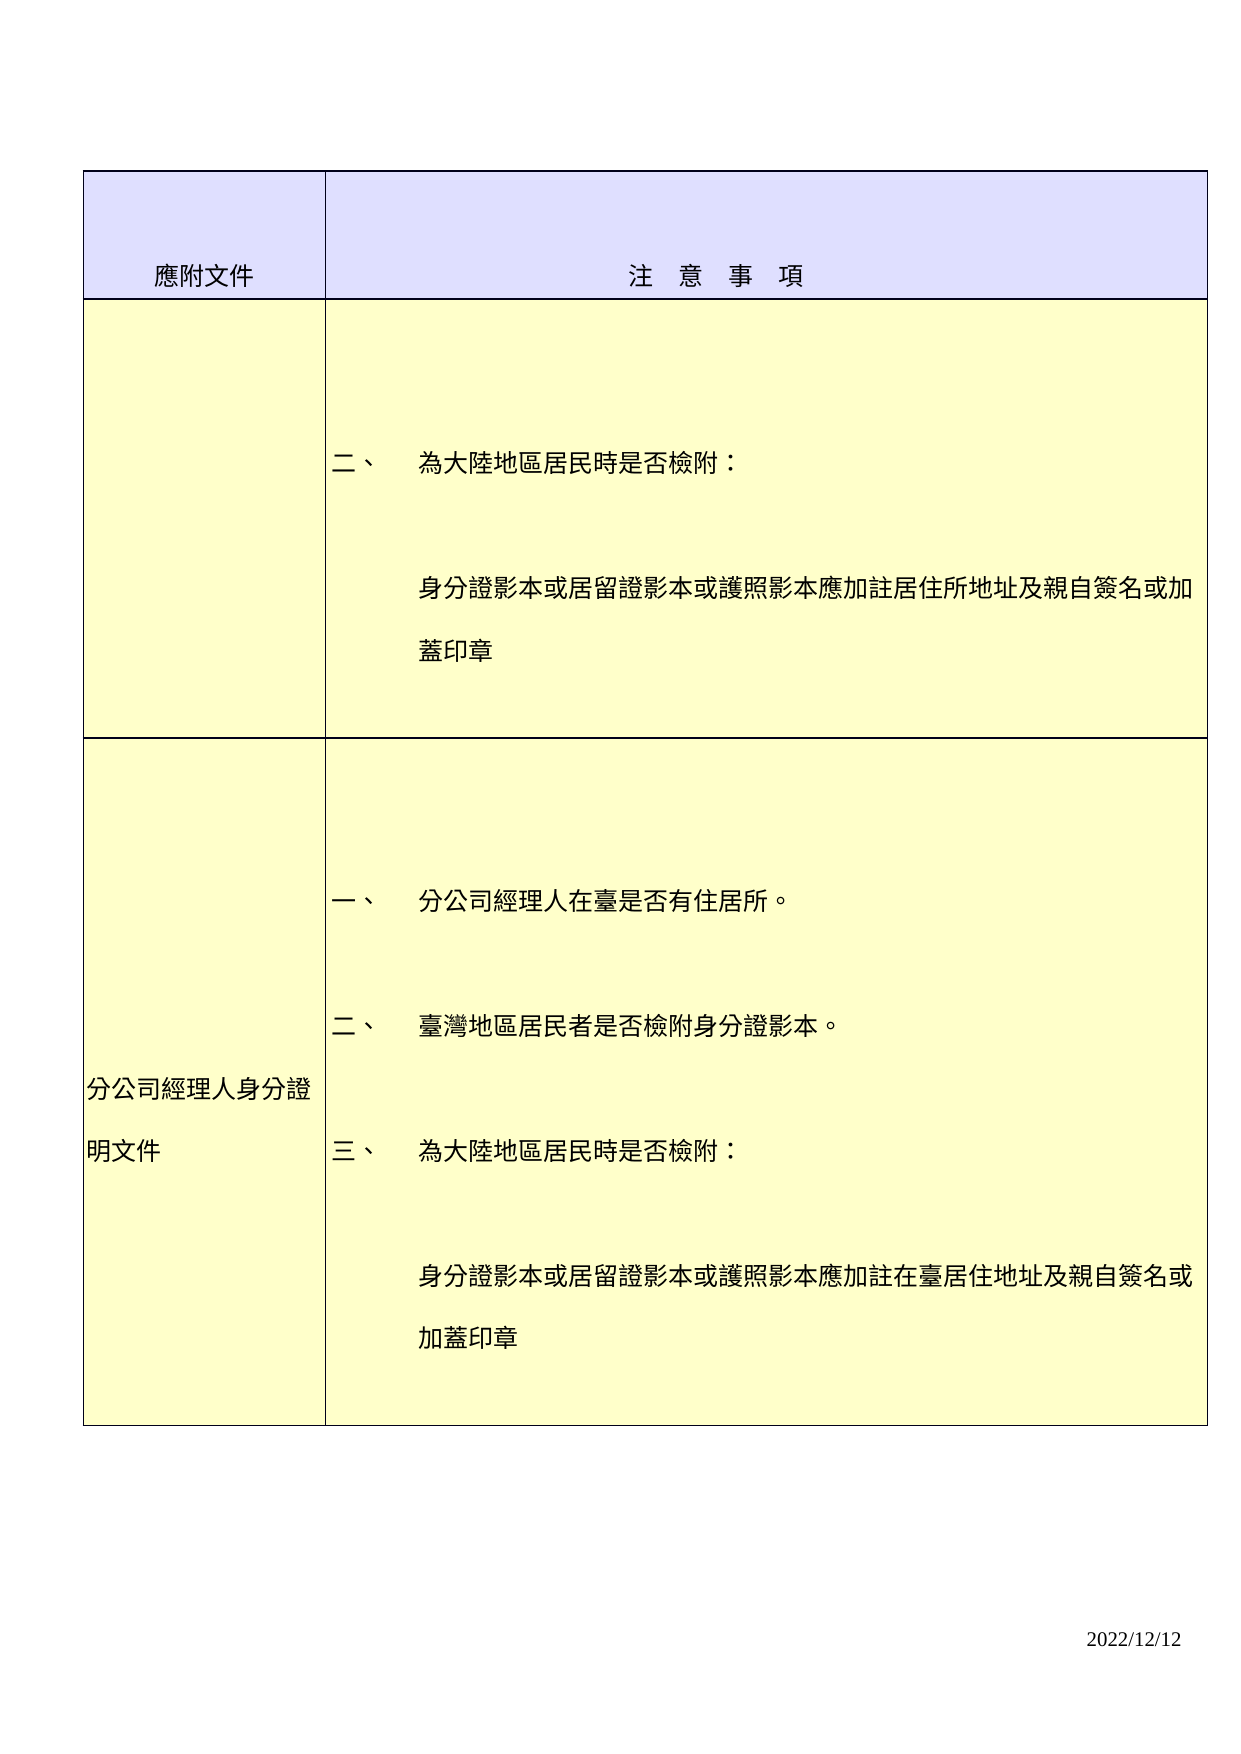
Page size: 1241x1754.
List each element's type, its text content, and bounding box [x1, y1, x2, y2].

table_cell [84, 300, 325, 737]
table_cell 身分證影本或居留證影本或護照影本應加註居住所地址及親自簽名或加蓋印章 [416, 484, 1205, 672]
table_header [59, 108, 1232, 1442]
table_cell 三、 [329, 1047, 416, 1172]
table_cell 分公司經理人身分證明文件 [84, 739, 325, 1425]
table_cell [329, 484, 416, 672]
table_cell 為大陸地區居民時是否檢附： [416, 1047, 1205, 1172]
table_cell 二、 [329, 922, 416, 1047]
table_header 一、 [329, 795, 416, 922]
table_header 應附文件 [84, 172, 325, 298]
table_header 注 意 事 項 [326, 172, 1207, 298]
table_cell [329, 1172, 416, 1359]
table_cell 臺灣地區居民者是否檢附身分證影本。 [416, 922, 1205, 1047]
table_cell 二、 [329, 358, 416, 484]
table_header 分公司經理人在臺是否有住居所。 [416, 795, 1205, 922]
table_cell 為大陸地區居民時是否檢附： [416, 358, 1205, 484]
table_cell [326, 300, 1207, 737]
table_cell [326, 739, 1207, 1425]
table_cell 身分證影本或居留證影本或護照影本應加註在臺居住地址及親自簽名或加蓋印章 [416, 1172, 1205, 1359]
